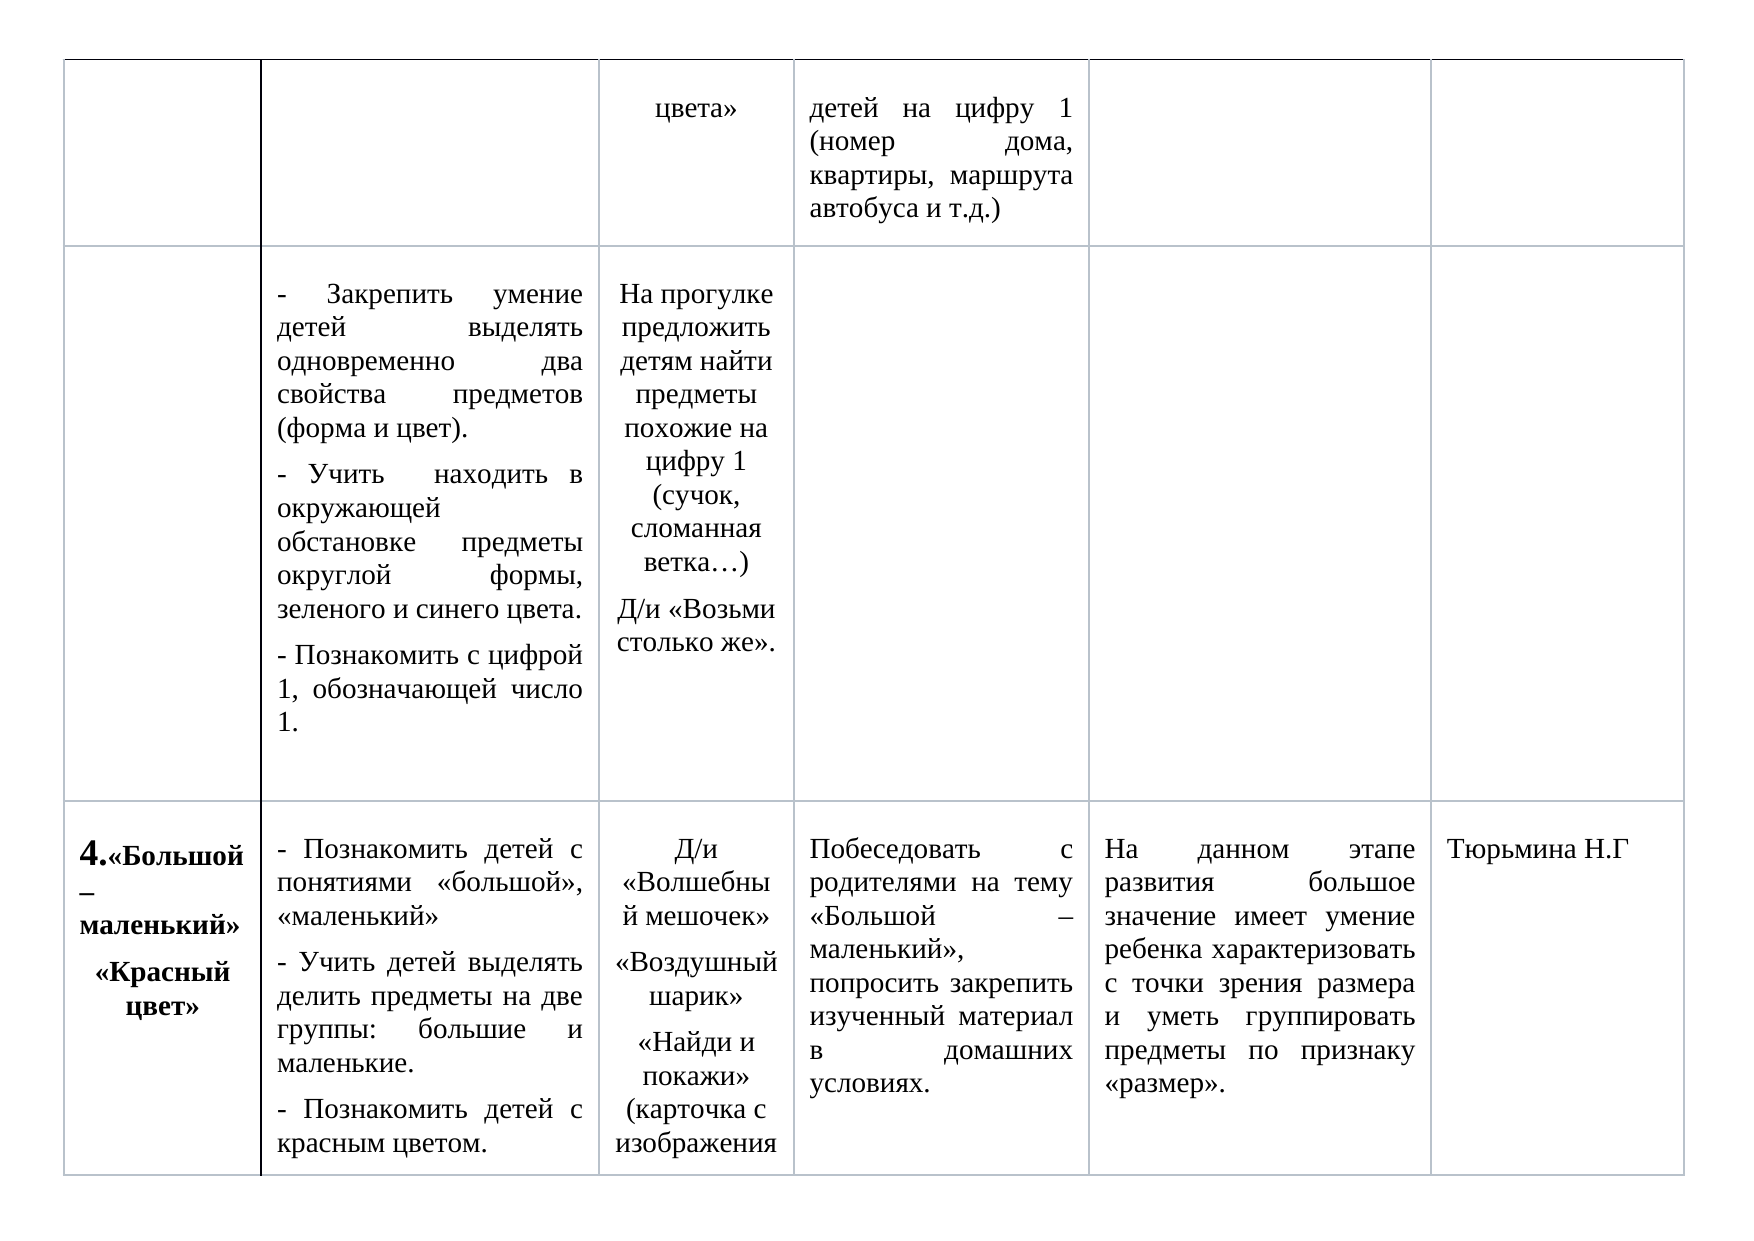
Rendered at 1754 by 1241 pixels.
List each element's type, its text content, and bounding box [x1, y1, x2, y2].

table_cell Побеседовать с родителями на тему «Большой – маленький», попросить закрепить изученный материал в домашних условиях. [795, 802, 1088, 1174]
table_cell [65, 60, 260, 245]
table_cell [1090, 60, 1430, 245]
table_cell - Познакомить детей с понятиями «большой», «маленький» - Учить детей выделять делить предметы на две группы: большие и маленькие. - Познакомить детей с красным цветом. [262, 802, 598, 1174]
table_cell [65, 247, 260, 800]
table_cell [1432, 247, 1683, 800]
table_cell цвета» [600, 60, 793, 245]
table_cell Д/и «Волшебный мешочек» «Воздушный шарик» «Найди и покажи» (карточка с изображения [600, 802, 793, 1174]
table_cell [1090, 247, 1430, 800]
table_cell На прогулке предложить детям найти предметы похожие на цифру 1 (сучок, сломанная ветка…) Д/и «Возьми столько же». [600, 247, 793, 800]
table_cell 4.«Большой – маленький» «Красный цвет» [65, 802, 260, 1174]
table_cell На данном этапе развития большое значение имеет умение ребенка характеризовать с точки зрения размера и уметь группировать предметы по признаку «размер». [1090, 802, 1430, 1174]
table_cell [1432, 60, 1683, 245]
table_cell [262, 60, 598, 245]
table_cell - Закрепить умение детей выделять одновременно два свойства предметов (форма и цвет). - Учить находить в окружающей обстановке предметы округлой формы, зеленого и синего цвета. - Познакомить с цифрой 1, обозначающей число 1. [262, 247, 598, 800]
table_cell Тюрьмина Н.Г [1432, 802, 1683, 1174]
table_cell [795, 247, 1088, 800]
table_cell детей на цифру 1 (номер дома, квартиры, маршрута автобуса и т.д.) [795, 60, 1088, 245]
